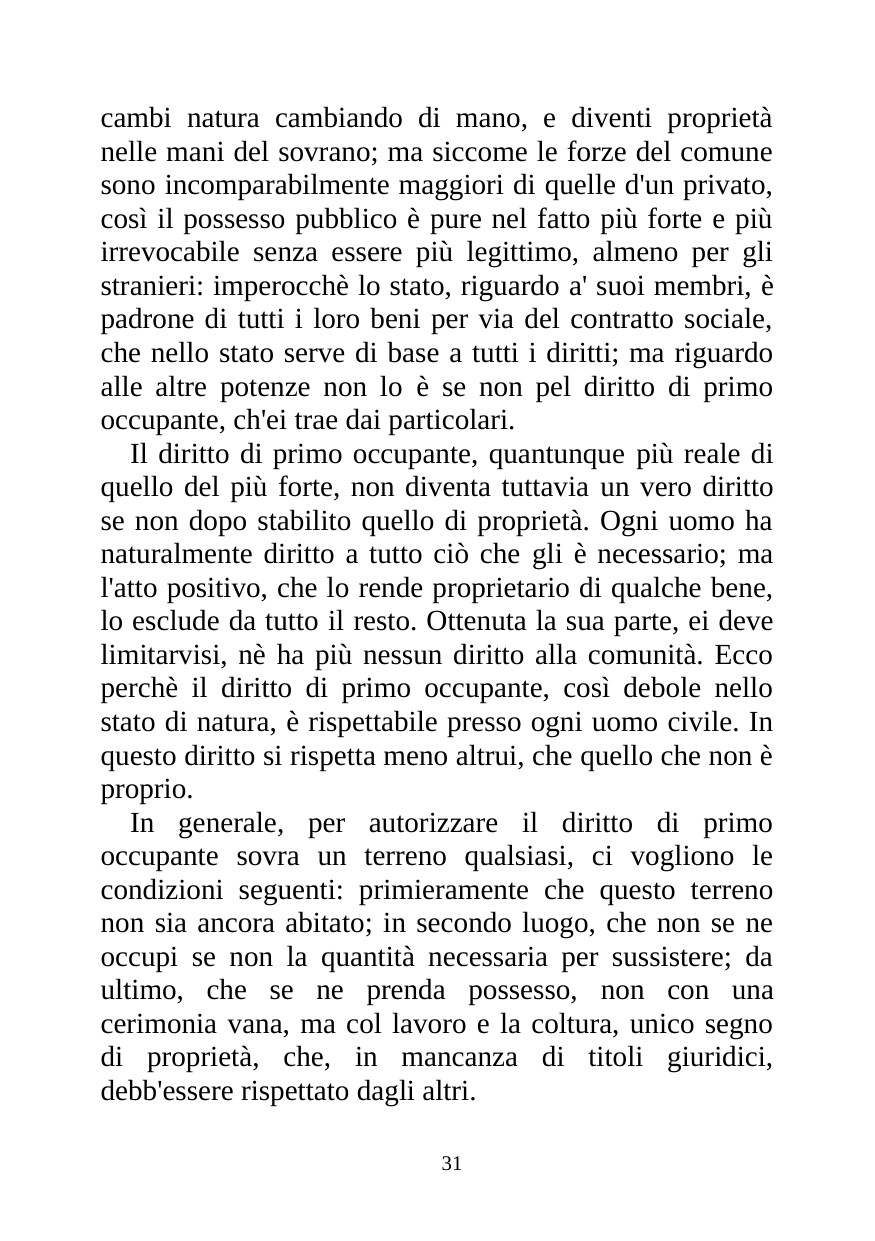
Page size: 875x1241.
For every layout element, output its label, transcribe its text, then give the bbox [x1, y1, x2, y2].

text cambi natura cambiando di mano, e diventi proprietà nelle mani del sovrano; ma siccome le forze del comune sono incomparabilmente maggiori di quelle d'un privato, così il possesso pubblico è pure nel fatto più forte e più irrevocabile senza essere più legittimo, almeno per gli stranieri: imperocchè lo stato, riguardo a' suoi membri, è padrone di tutti i loro beni per via del contratto sociale, che nello stato serve di base a tutti i diritti; ma riguardo alle altre potenze non lo è se non pel diritto di primo occupante, ch'ei trae dai particolari. [100, 100, 774, 436]
text In generale, per autorizzare il diritto di primo occupante sovra un terreno qualsiasi, ci vogliono le condizioni seguenti: primieramente che questo terreno non sia ancora abitato; in secondo luogo, che non se ne occupi se non la quantità necessaria per sussistere; da ultimo, che se ne prenda possesso, non con una cerimonia vana, ma col lavoro e la coltura, unico segno di proprietà, che, in mancanza di titoli giuridici, debb'essere rispettato dagli altri. [100, 805, 774, 1107]
text Il diritto di primo occupante, quantunque più reale di quello del più forte, non diventa tuttavia un vero diritto se non dopo stabilito quello di proprietà. Ogni uomo ha naturalmente diritto a tutto ciò che gli è necessario; ma l'atto positivo, che lo rende proprietario di qualche bene, lo esclude da tutto il resto. Ottenuta la sua parte, ei deve limitarvisi, nè ha più nessun diritto alla comunità. Ecco perchè il diritto di primo occupante, così debole nello stato di natura, è rispettabile presso ogni uomo civile. In questo diritto si rispetta meno altrui, che quello che non è proprio. [100, 436, 774, 805]
